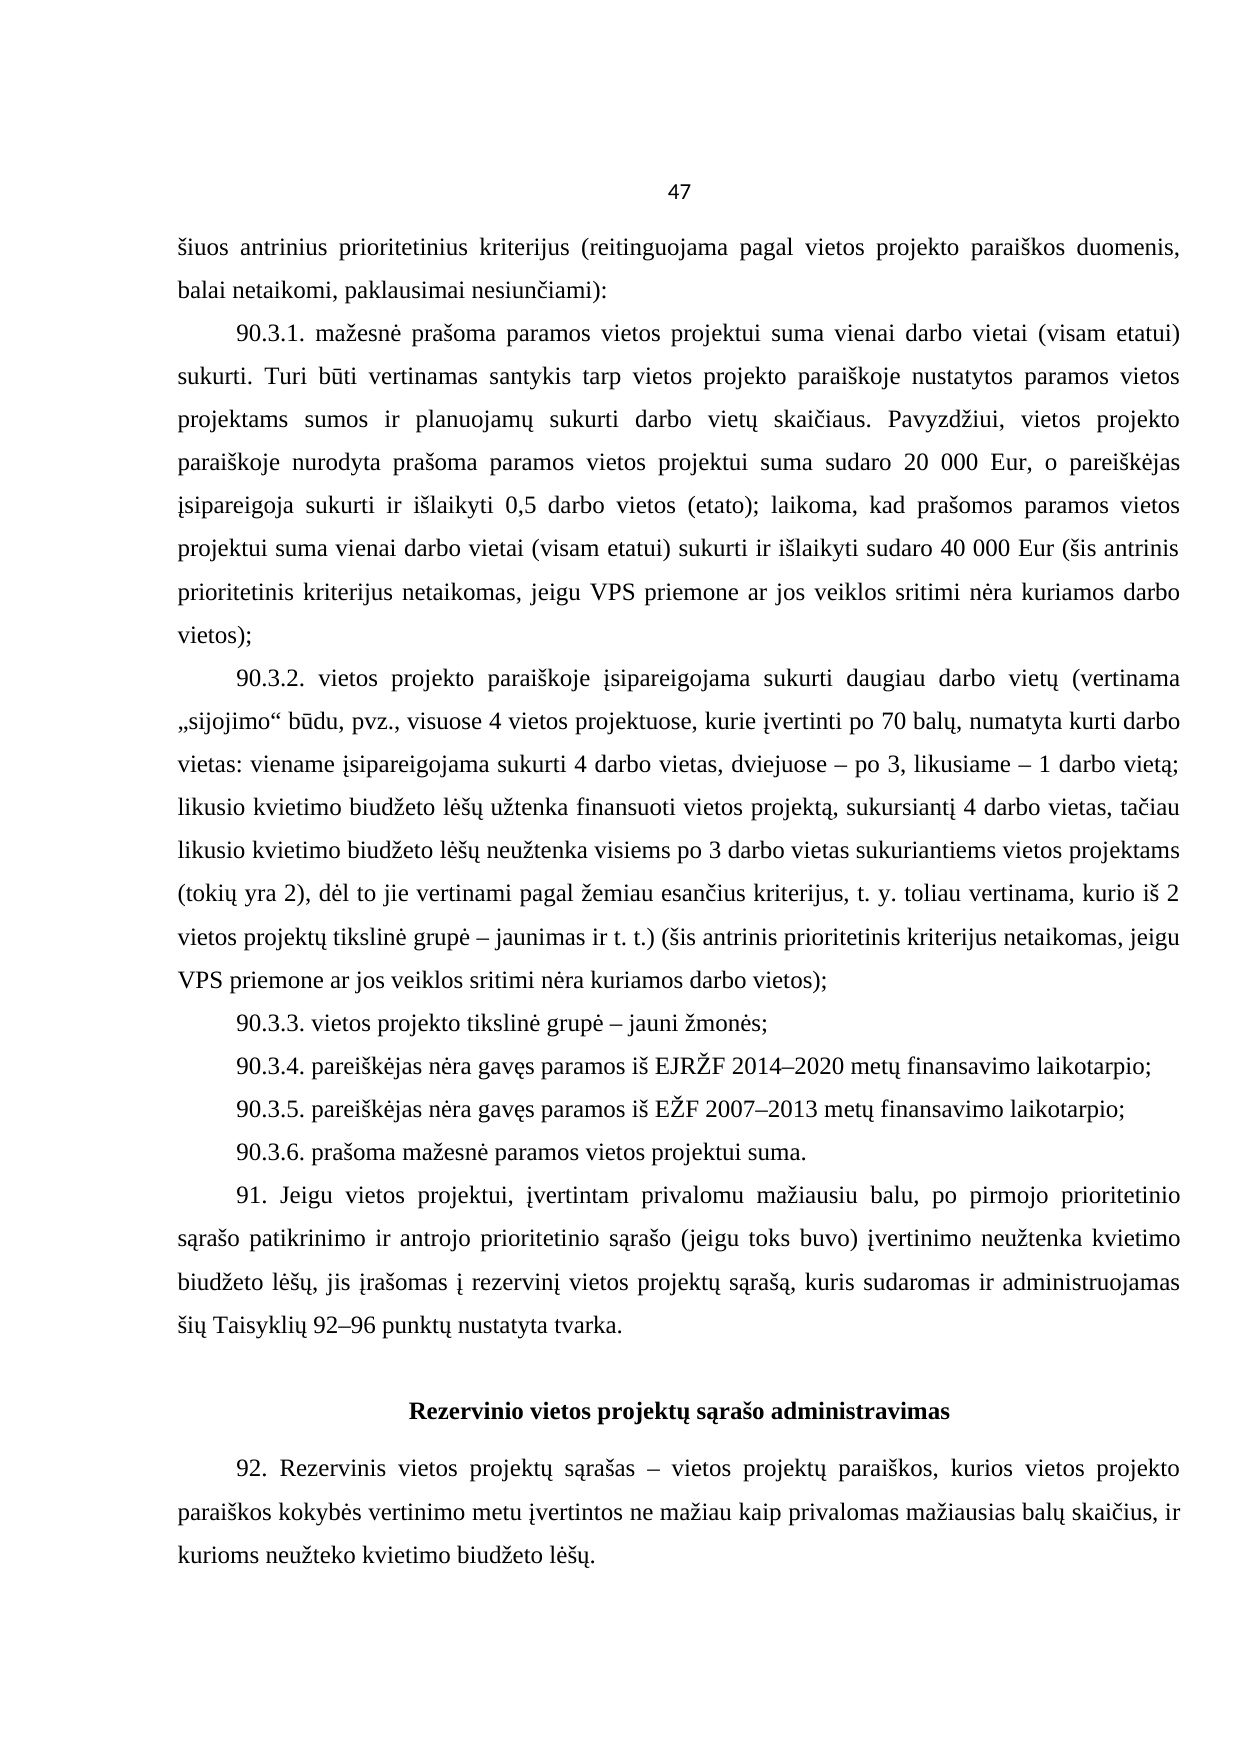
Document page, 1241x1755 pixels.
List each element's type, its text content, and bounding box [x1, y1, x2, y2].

text 90.3.1. mažesnė prašoma paramos vietos projektui suma vienai darbo vietai (visam etatui) sukurti. Turi būti vertinamas santykis tarp vietos projekto paraiškoje nustatytos paramos vietos projektams sumos ir planuojamų sukurti darbo vietų skaičiaus. Pavyzdžiui, vietos projekto paraiškoje nurodyta prašoma paramos vietos projektui suma sudaro 20 000 Eur, o pareiškėjas įsipareigoja sukurti ir išlaikyti 0,5 darbo vietos (etato); laikoma, kad prašomos paramos vietos projektui suma vienai darbo vietai (visam etatui) sukurti ir išlaikyti sudaro 40 000 Eur (šis antrinis prioritetinis kriterijus netaikomas, jeigu VPS priemone ar jos veiklos sritimi nėra kuriamos darbo vietos); [177, 318, 1181, 648]
text 92. Rezervinis vietos projektų sąrašas – vietos projektų paraiškos, kurios vietos projekto paraiškos kokybės vertinimo metu įvertintos ne mažiau kaip privalomas mažiausias balų skaičius, ir kurioms neužteko kvietimo biudžeto lėšų. [177, 1453, 1181, 1568]
text 90.3.6. prašoma mažesnė paramos vietos projektui suma. [177, 1137, 1181, 1166]
text 90.3.2. vietos projekto paraiškoje įsipareigojama sukurti daugiau darbo vietų (vertinama „sijojimo“ būdu, pvz., visuose 4 vietos projektuose, kurie įvertinti po 70 balų, numatyta kurti darbo vietas: viename įsipareigojama sukurti 4 darbo vietas, dviejuose – po 3, likusiame – 1 darbo vietą; likusio kvietimo biudžeto lėšų užtenka finansuoti vietos projektą, sukursiantį 4 darbo vietas, tačiau likusio kvietimo biudžeto lėšų neužtenka visiems po 3 darbo vietas sukuriantiems vietos projektams (tokių yra 2), dėl to jie vertinami pagal žemiau esančius kriterijus, t. y. toliau vertinama, kurio iš 2 vietos projektų tikslinė grupė – jaunimas ir t. t.) (šis antrinis prioritetinis kriterijus netaikomas, jeigu VPS priemone ar jos veiklos sritimi nėra kuriamos darbo vietos); [177, 663, 1181, 993]
text šiuos antrinius prioritetinius kriterijus (reitinguojama pagal vietos projekto paraiškos duomenis, balai netaikomi, paklausimai nesiunčiami): [177, 232, 1181, 303]
text 90.3.3. vietos projekto tikslinė grupė – jauni žmonės; [177, 1008, 1181, 1037]
text Rezervinio vietos projektų sąrašo administravimas [177, 1396, 1181, 1425]
text 90.3.4. pareiškėjas nėra gavęs paramos iš EJRŽF 2014–2020 metų finansavimo laikotarpio; [177, 1051, 1181, 1080]
text 91. Jeigu vietos projektui, įvertintam privalomu mažiausiu balu, po pirmojo prioritetinio sąrašo patikrinimo ir antrojo prioritetinio sąrašo (jeigu toks buvo) įvertinimo neužtenka kvietimo biudžeto lėšų, jis įrašomas į rezervinį vietos projektų sąrašą, kuris sudaromas ir administruojamas šių Taisyklių 92–96 punktų nustatyta tvarka. [177, 1180, 1181, 1338]
text 90.3.5. pareiškėjas nėra gavęs paramos iš EŽF 2007–2013 metų finansavimo laikotarpio; [177, 1094, 1181, 1123]
